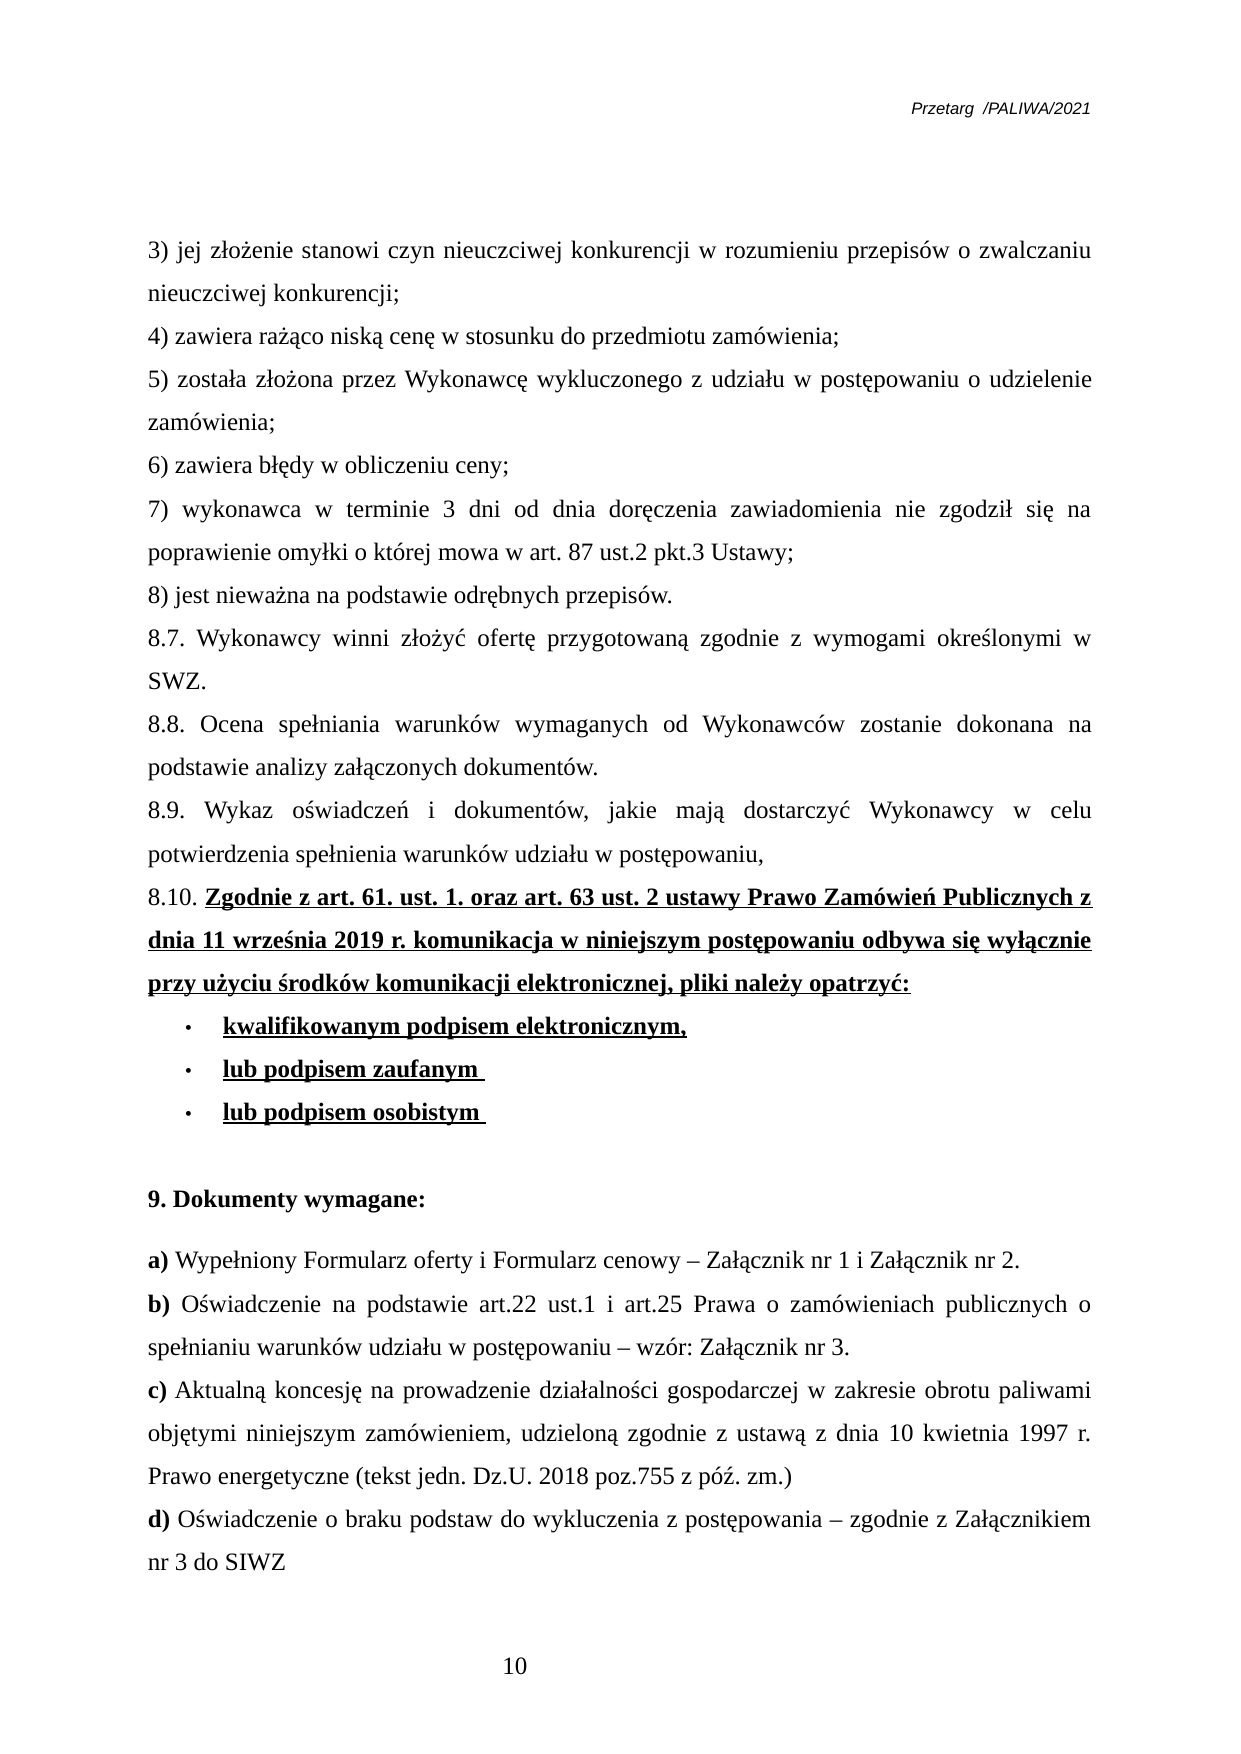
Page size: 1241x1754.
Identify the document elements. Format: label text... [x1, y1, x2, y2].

list kwalifikowanym podpisem elektronicznym, [185, 1011, 1092, 1040]
text d) Oświadczenie o braku podstaw do wykluczenia z postępowania – zgodnie z Załącznikiem nr 3 do SIWZ [148, 1504, 1092, 1576]
text 8.8. Ocena spełniania warunków wymaganych od Wykonawców zostanie dokonana na podstawie analizy załączonych dokumentów. [148, 709, 1092, 781]
text 9. Dokumenty wymagane: [148, 1184, 1092, 1212]
text przy użyciu środków komunikacji elektronicznej, pliki należy opatrzyć: [148, 951, 1092, 997]
text 7) wykonawca w terminie 3 dni od dnia doręczenia zawiadomienia nie zgodził się na poprawienie omyłki o której mowa w art. 87 ust.2 pkt.3 Ustawy; [148, 494, 1092, 566]
text b) Oświadczenie na podstawie art.22 ust.1 i art.25 Prawa o zamówieniach publicznych o spełnianiu warunków udziału w postępowaniu – wzór: Załącznik nr 3. [148, 1289, 1092, 1361]
list lub podpisem zaufanym [185, 1054, 1092, 1083]
text 4) zawiera rażąco niską cenę w stosunku do przedmiotu zamówienia; [148, 321, 1092, 350]
text 8) jest nieważna na podstawie odrębnych przepisów. [148, 580, 1092, 609]
text 8.9. Wykaz oświadczeń i dokumentów, jakie mają dostarczyć Wykonawcy w celu potwierdzenia spełnienia warunków udziału w postępowaniu, [148, 796, 1092, 867]
text 3) jej złożenie stanowi czyn nieuczciwej konkurencji w rozumieniu przepisów o zwalczaniu nieuczciwej konkurencji; [148, 235, 1092, 307]
text 6) zawiera błędy w obliczeniu ceny; [148, 451, 1092, 479]
text c) Aktualną koncesję na prowadzenie działalności gospodarczej w zakresie obrotu paliwami objętymi niniejszym zamówieniem, udzieloną zgodnie z ustawą z dnia 10 kwietnia 1997 r. Prawo energetyczne (tekst jedn. Dz.U. 2018 poz.755 z póź. zm.) [148, 1375, 1092, 1490]
list lub podpisem osobistym [185, 1097, 1092, 1126]
text 8.7. Wykonawcy winni złożyć ofertę przygotowaną zgodnie z wymogami określonymi w SWZ. [148, 623, 1092, 695]
text 5) została złożona przez Wykonawcę wykluczonego z udziału w postępowaniu o udzielenie zamówienia; [148, 364, 1092, 436]
list a) Wypełniony Formularz oferty i Formularz cenowy – Załącznik nr 1 i Załącznik nr 2. [148, 1246, 1092, 1274]
text 8.10. Zgodnie z art. 61. ust. 1. oraz art. 63 ust. 2 ustawy Prawo Zamówień Publicznych z dnia 11 września 2019 r. komunikacja w niniejszym postępowaniu odbywa się wyłącznie [148, 882, 1092, 950]
